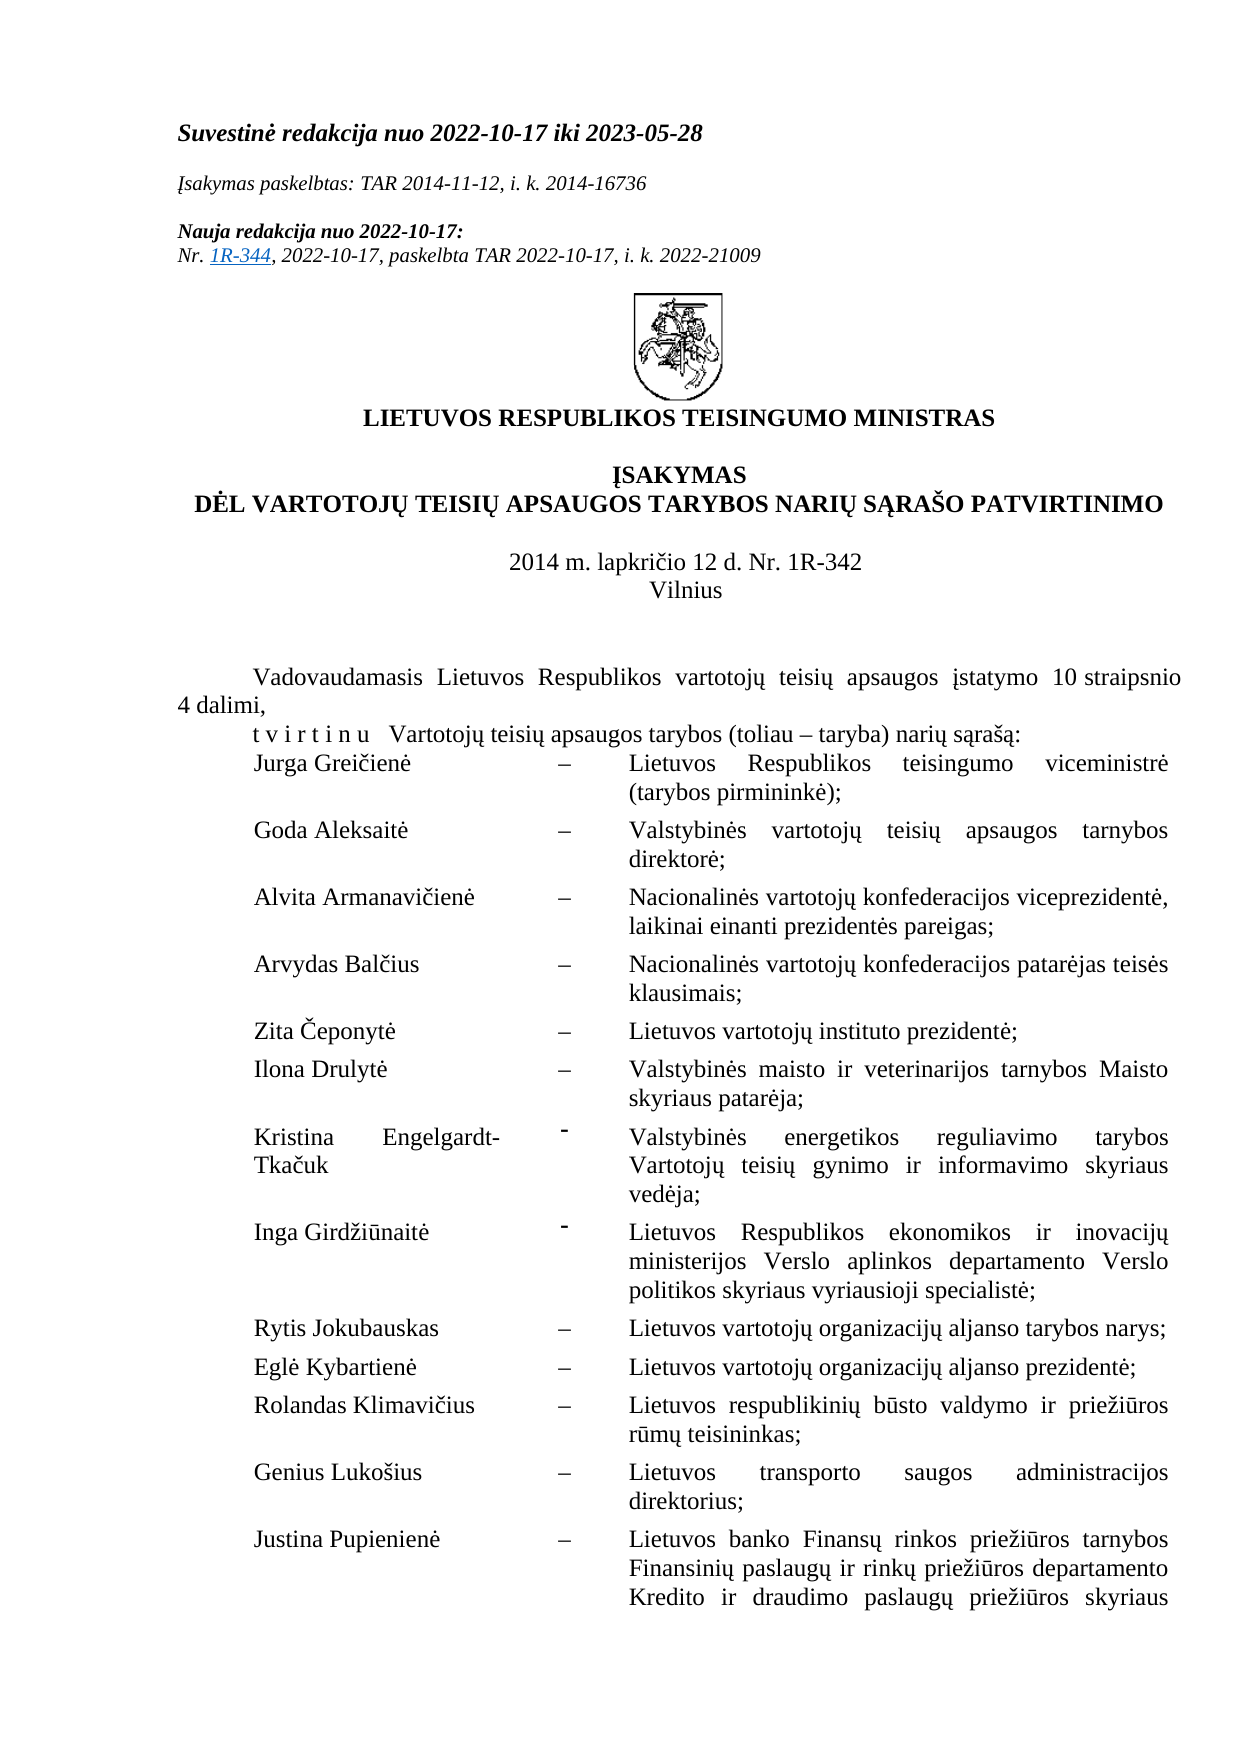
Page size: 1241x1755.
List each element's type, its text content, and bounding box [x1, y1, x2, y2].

table_cell – [511, 805, 617, 872]
table_cell Lietuvos vartotojų instituto prezidentė; [617, 1007, 1180, 1045]
table_cell Genius Lukošius [242, 1448, 511, 1514]
text DĖL VARTOTOJŲ TEISIŲ APSAUGOS TARYBOS NARIŲ SĄRAŠO PATVIRTINIMO [177, 489, 1181, 518]
text Nr. 1R-344, 2022-10-17, paskelbta TAR 2022-10-17, i. k. 2022-21009 [177, 243, 1181, 267]
table_cell Eglė Kybartienė [242, 1342, 511, 1380]
table_cell Inga Girdžiūnaitė [242, 1208, 511, 1304]
table_cell Lietuvos Respublikos ekonomikos ir inovacijų ministerijos Verslo aplinkos departamento Verslo politikos skyriaus vyriausioji specialistė; [617, 1208, 1180, 1304]
table_cell Valstybinės vartotojų teisių apsaugos tarnybos direktorė; [617, 805, 1180, 872]
table_cell – [511, 940, 617, 1007]
table_cell Valstybinės maisto ir veterinarijos tarnybos Maisto skyriaus patarėja; [617, 1045, 1180, 1112]
table_header Jurga Greičienė [242, 748, 511, 805]
table_cell Rolandas Klimavičius [242, 1380, 511, 1447]
text 2014 m. lapkričio 12 d. Nr. 1R-342 [177, 547, 1181, 575]
table_cell Lietuvos banko Finansų rinkos priežiūros tarnybos Finansinių paslaugų ir rinkų priežiūros departamento Kredito ir draudimo paslaugų priežiūros skyriaus [617, 1515, 1180, 1610]
table_cell Lietuvos respublikinių būsto valdymo ir priežiūros rūmų teisininkas; [617, 1380, 1180, 1447]
table_cell Kristina Engelgardt-Tkačuk [242, 1112, 511, 1208]
table_cell – [511, 1007, 617, 1045]
table_cell – [511, 1380, 617, 1447]
table_cell Goda Aleksaitė [242, 805, 511, 872]
table_cell  [511, 1208, 617, 1304]
text Suvestinė redakcija nuo 2022-10-17 iki 2023-05-28 [177, 118, 1181, 147]
table_cell Zita Čeponytė [242, 1007, 511, 1045]
table_cell Lietuvos transporto saugos administracijos direktorius; [617, 1448, 1180, 1514]
table_cell – [511, 1304, 617, 1342]
table_cell Justina Pupienienė [242, 1515, 511, 1610]
table_cell – [511, 1045, 617, 1112]
text LIETUVOS RESPUBLIKOS TEISINGUMO MINISTRAS [177, 403, 1181, 432]
text Vilnius [177, 575, 1181, 604]
table_cell Valstybinės energetikos reguliavimo tarybos Vartotojų teisių gynimo ir informavimo skyriaus vedėja; [617, 1112, 1180, 1208]
table_cell Lietuvos vartotojų organizacijų aljanso tarybos narys; [617, 1304, 1180, 1342]
table_cell – [511, 1515, 617, 1610]
text ĮSAKYMAS [177, 460, 1181, 489]
table_cell  [511, 1112, 617, 1208]
table_cell Arvydas Balčius [242, 940, 511, 1007]
table_header – [511, 748, 617, 805]
table_cell – [511, 873, 617, 939]
table_cell – [511, 1448, 617, 1514]
text tvirtinu Vartotojų teisių apsaugos tarybos (toliau – taryba) narių sąrašą: [252, 719, 1181, 748]
text Įsakymas paskelbtas: TAR 2014-11-12, i. k. 2014-16736 [177, 171, 1181, 195]
table_cell Nacionalinės vartotojų konfederacijos viceprezidentė, laikinai einanti prezidentės pareigas; [617, 873, 1180, 939]
table_cell Rytis Jokubauskas [242, 1304, 511, 1342]
table_cell Alvita Armanavičienė [242, 873, 511, 939]
table_cell – [511, 1342, 617, 1380]
text Vadovaudamasis Lietuvos Respublikos vartotojų teisių apsaugos įstatymo 10 straipsnio 4 dalimi, [177, 662, 1181, 719]
table_cell Nacionalinės vartotojų konfederacijos patarėjas teisės klausimais; [617, 940, 1180, 1007]
table_cell Ilona Drulytė [242, 1045, 511, 1112]
text Nauja redakcija nuo 2022-10-17: [177, 219, 1181, 243]
table_cell Lietuvos vartotojų organizacijų aljanso prezidentė; [617, 1342, 1180, 1380]
table_header Lietuvos Respublikos teisingumo viceministrė (tarybos pirmininkė); [617, 748, 1180, 805]
